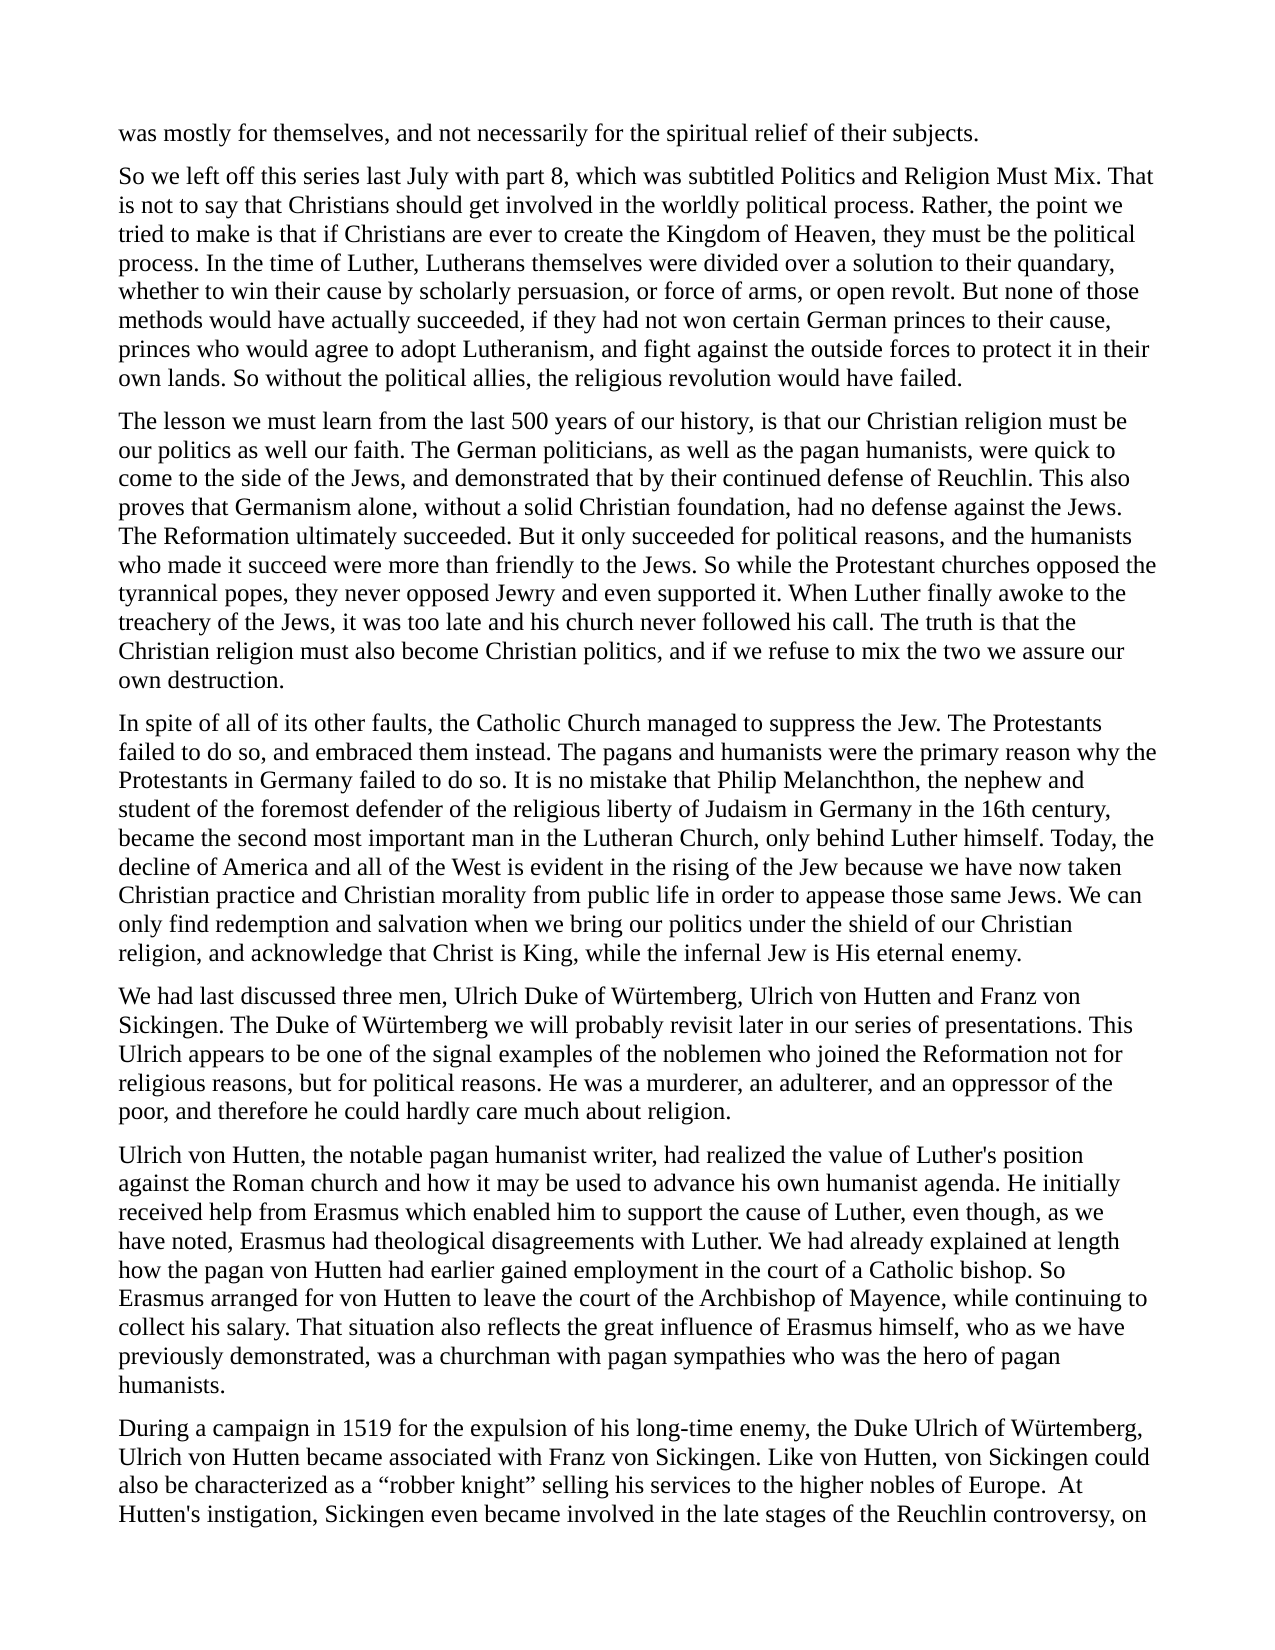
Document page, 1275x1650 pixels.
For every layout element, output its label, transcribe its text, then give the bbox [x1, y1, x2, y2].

text In spite of all of its other faults, the Catholic Church managed to suppress the Jew. The Protestants failed to do so, and embraced them instead. The pagans and humanists were the primary reason why the Protestants in Germany failed to do so. It is no mistake that Philip Melanchthon, the nephew and student of the foremost defender of the religious liberty of Judaism in Germany in the 16th century, became the second most important man in the Lutheran Church, only behind Luther himself. Today, the decline of America and all of the West is evident in the rising of the Jew because we have now taken Christian practice and Christian morality from public life in order to appease those same Jews. We can only find redemption and salvation when we bring our politics under the shield of our Christian religion, and acknowledge that Christ is King, while the infernal Jew is His eternal enemy. [118, 708, 1157, 967]
text So we left off this series last July with part 8, which was subtitled Politics and Religion Must Mix. That is not to say that Christians should get involved in the worldly political process. Rather, the point we tried to make is that if Christians are ever to create the Kingdom of Heaven, they must be the political process. In the time of Luther, Lutherans themselves were divided over a solution to their quandary, whether to win their cause by scholarly persuasion, or force of arms, or open revolt. But none of those methods would have actually succeeded, if they had not won certain German princes to their cause, princes who would agree to adopt Lutheranism, and fight against the outside forces to protect it in their own lands. So without the political allies, the religious revolution would have failed. [118, 161, 1157, 391]
text We had last discussed three men, Ulrich Duke of Würtemberg, Ulrich von Hutten and Franz von Sickingen. The Duke of Würtemberg we will probably revisit later in our series of presentations. This Ulrich appears to be one of the signal examples of the noblemen who joined the Reformation not for religious reasons, but for political reasons. He was a murderer, an adulterer, and an oppressor of the poor, and therefore he could hardly care much about religion. [118, 981, 1157, 1125]
text During a campaign in 1519 for the expulsion of his long-time enemy, the Duke Ulrich of Würtemberg, Ulrich von Hutten became associated with Franz von Sickingen. Like von Hutten, von Sickingen could also be characterized as a “robber knight” selling his services to the higher nobles of Europe. At Hutten's instigation, Sickingen even became involved in the late stages of the Reuchlin controversy, on [118, 1413, 1157, 1528]
text Ulrich von Hutten, the notable pagan humanist writer, had realized the value of Luther's position against the Roman church and how it may be used to advance his own humanist agenda. He initially received help from Erasmus which enabled him to support the cause of Luther, even though, as we have noted, Erasmus had theological disagreements with Luther. We had already explained at length how the pagan von Hutten had earlier gained employment in the court of a Catholic bishop. So Erasmus arranged for von Hutten to leave the court of the Archbishop of Mayence, while continuing to collect his salary. That situation also reflects the great influence of Erasmus himself, who as we have previously demonstrated, was a churchman with pagan sympathies who was the hero of pagan humanists. [118, 1140, 1157, 1398]
text was mostly for themselves, and not necessarily for the spiritual relief of their subjects. [118, 118, 1157, 147]
text The lesson we must learn from the last 500 years of our history, is that our Christian religion must be our politics as well our faith. The German politicians, as well as the pagan humanists, were quick to come to the side of the Jews, and demonstrated that by their continued defense of Reuchlin. This also proves that Germanism alone, without a solid Christian foundation, had no defense against the Jews. The Reformation ultimately succeeded. But it only succeeded for political reasons, and the humanists who made it succeed were more than friendly to the Jews. So while the Protestant churches opposed the tyrannical popes, they never opposed Jewry and even supported it. When Luther finally awoke to the treachery of the Jews, it was too late and his church never followed his call. The truth is that the Christian religion must also become Christian politics, and if we refuse to mix the two we assure our own destruction. [118, 406, 1157, 693]
